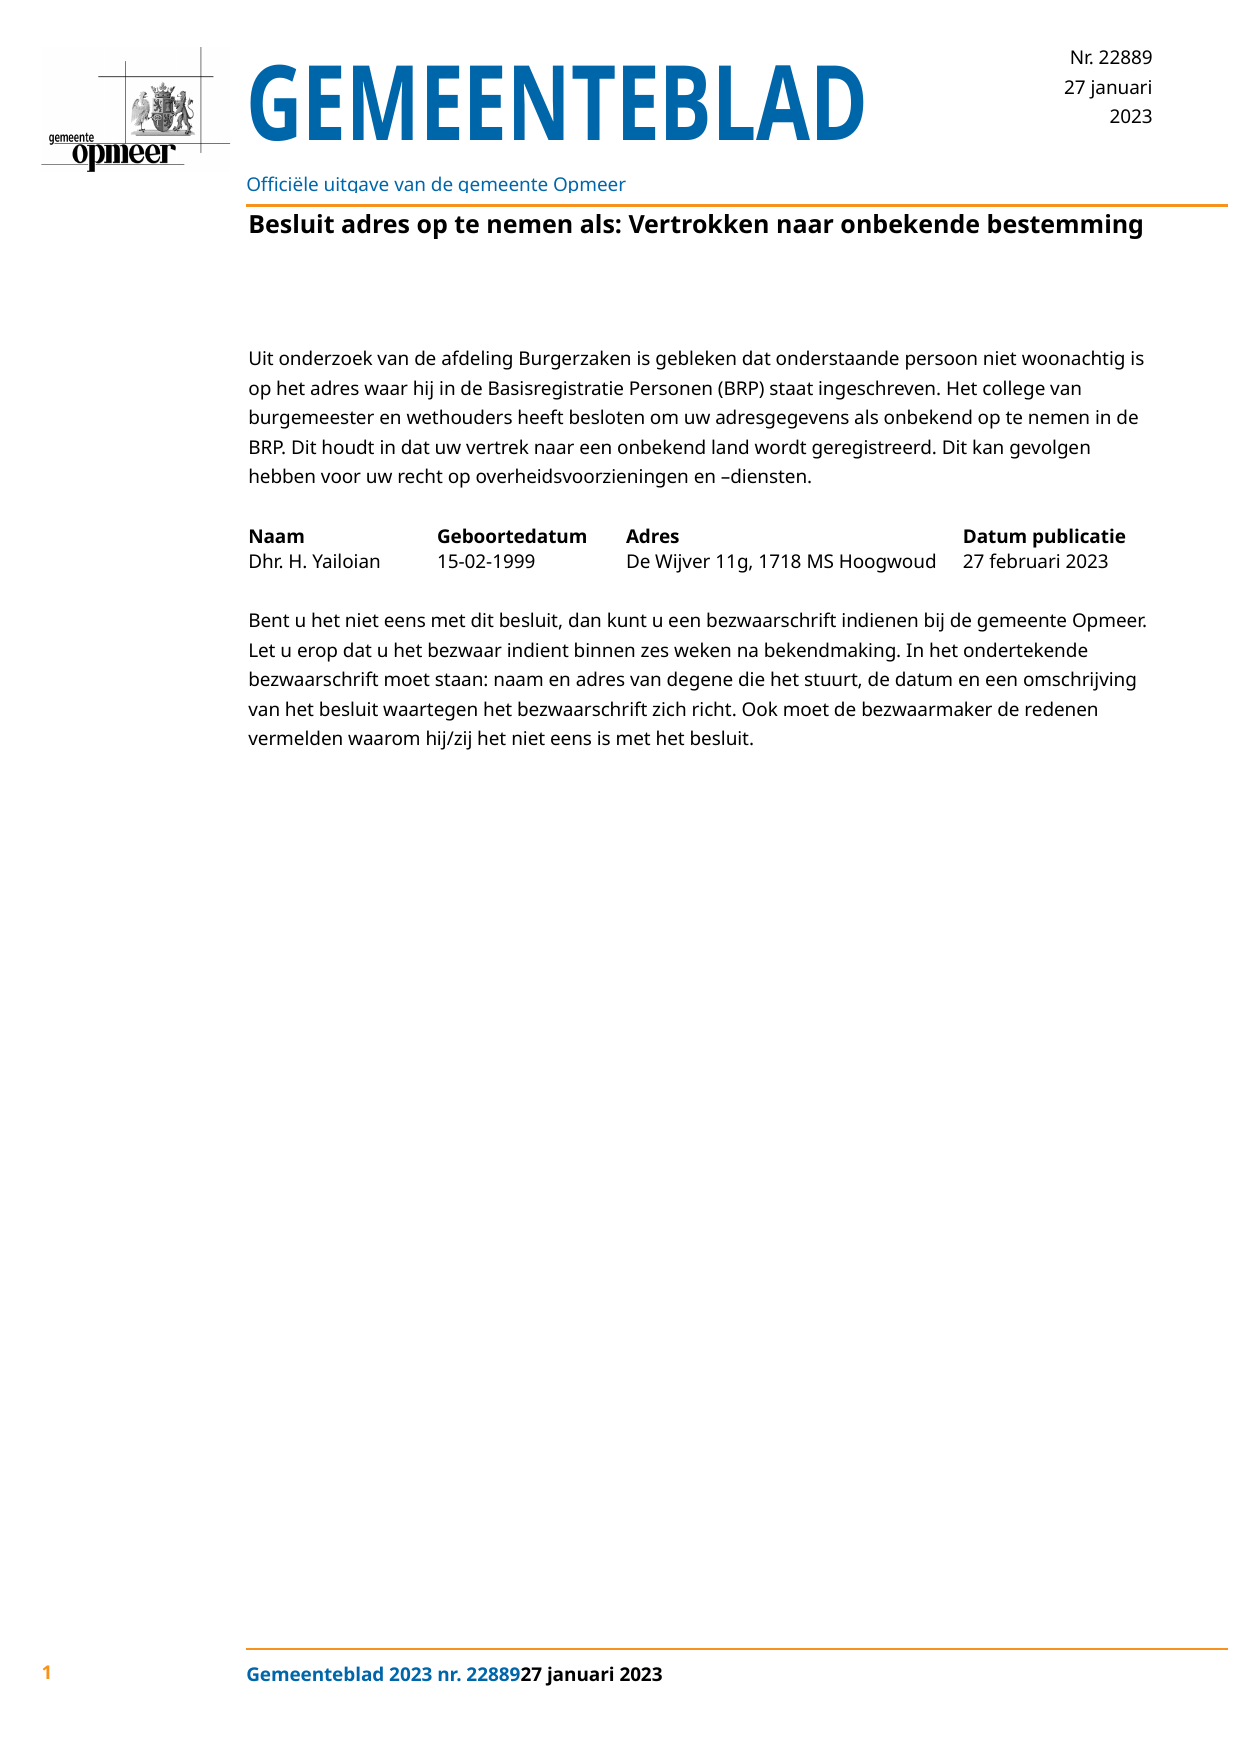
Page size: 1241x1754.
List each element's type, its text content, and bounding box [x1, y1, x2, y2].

table_header Geboortedatum [437, 523, 626, 549]
table_cell 27 februari 2023 [963, 549, 1152, 574]
text Uit onderzoek van de afdeling Burgerzaken is gebleken dat onderstaande persoon niet woonachtig is op het adres waar hij in de Basisregistratie Personen (BRP) staat ingeschreven. Het college van burgemeester en wethouders heeft besloten om uw adresgegevens als onbekend op te nemen in de BRP. Dit houdt in dat uw vertrek naar een onbekend land wordt geregistreerd. Dit kan gevolgen hebben voor uw recht op overheidsvoorzieningen en –diensten. [248, 345, 1152, 489]
table_header Naam [248, 523, 437, 549]
text Besluit adres op te nemen als: Vertrokken naar onbekende bestemming [248, 207, 1152, 241]
table_cell De Wijver 11g, 1718 MS Hoogwoud [626, 549, 963, 574]
table_cell 15-02-1999 [437, 549, 626, 574]
picture [41, 47, 231, 172]
text Bent u het niet eens met dit besluit, dan kunt u een bezwaarschrift indienen bij de gemeente Opmeer. Let u erop dat u het bezwaar indient binnen zes weken na bekendmaking. In het ondertekende bezwaarschrift moet staan: naam en adres van degene die het stuurt, de datum en een omschrijving van het besluit waartegen het bezwaarschrift zich richt. Ook moet de bezwaarmaker de redenen vermelden waarom hij/zij het niet eens is met het besluit. [248, 607, 1152, 751]
table_header Datum publicatie [963, 523, 1152, 549]
table_header Adres [626, 523, 963, 549]
table_cell Dhr. H. Yailoian [248, 549, 437, 574]
